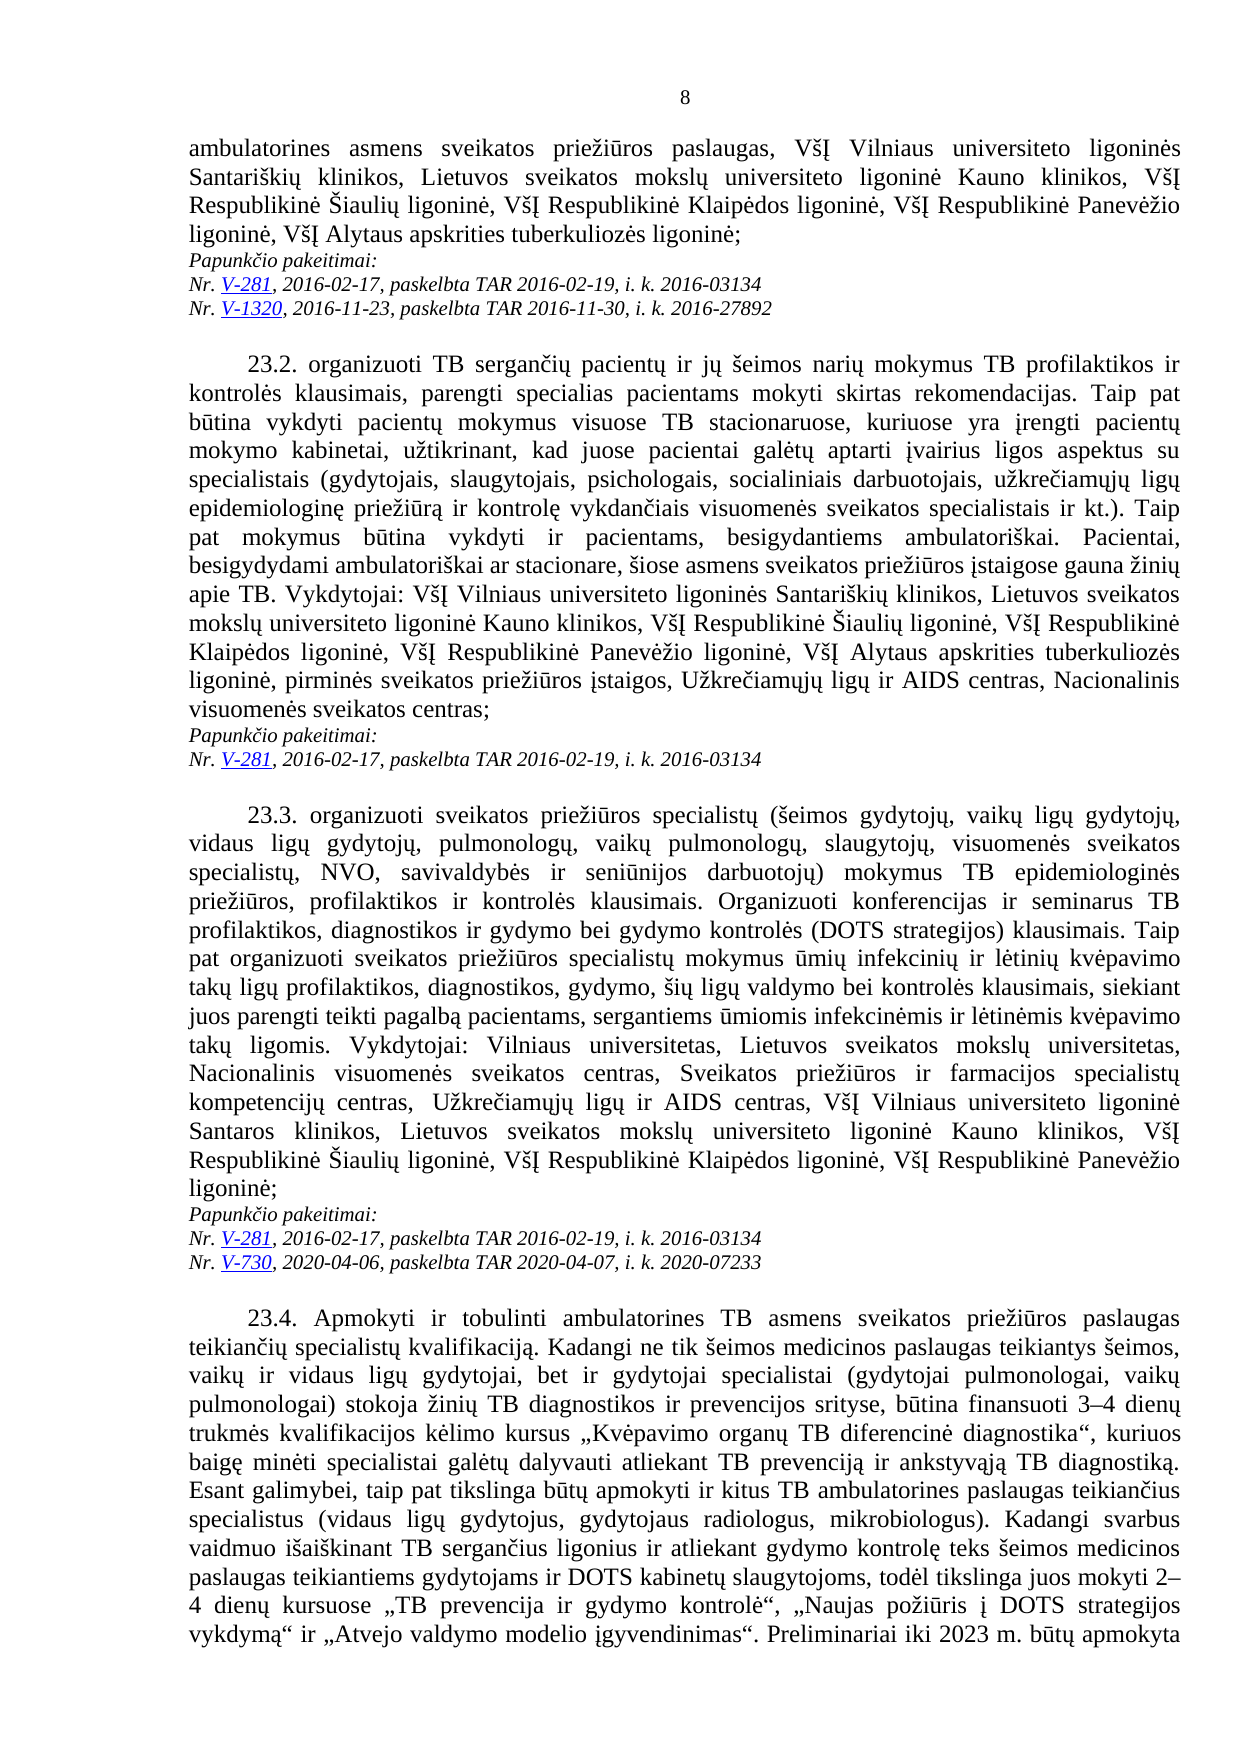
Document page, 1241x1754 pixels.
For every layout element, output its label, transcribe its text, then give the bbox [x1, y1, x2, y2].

text Nr. V-281, 2016-02-17, paskelbta TAR 2016-02-19, i. k. 2016-03134 [188, 747, 1181, 771]
text Nr. V-1320, 2016-11-23, paskelbta TAR 2016-11-30, i. k. 2016-27892 [188, 296, 1181, 320]
text 23.2. organizuoti TB sergančių pacientų ir jų šeimos narių mokymus TB profilaktikos ir kontrolės klausimais, parengti specialias pacientams mokyti skirtas rekomendacijas. Taip pat būtina vykdyti pacientų mokymus visuose TB stacionaruose, kuriuose yra įrengti pacientų mokymo kabinetai, užtikrinant, kad juose pacientai galėtų aptarti įvairius ligos aspektus su specialistais (gydytojais, slaugytojais, psichologais, socialiniais darbuotojais, užkrečiamųjų ligų epidemiologinę priežiūrą ir kontrolę vykdančiais visuomenės sveikatos specialistais ir kt.). Taip pat mokymus būtina vykdyti ir pacientams, besigydantiems ambulatoriškai. Pacientai, besigydydami ambulatoriškai ar stacionare, šiose asmens sveikatos priežiūros įstaigose gauna žinių apie TB. Vykdytojai: VšĮ Vilniaus universiteto ligoninės Santariškių klinikos, Lietuvos sveikatos mokslų universiteto ligoninė Kauno klinikos, VšĮ Respublikinė Šiaulių ligoninė, VšĮ Respublikinė Klaipėdos ligoninė, VšĮ Respublikinė Panevėžio ligoninė, VšĮ Alytaus apskrities tuberkuliozės ligoninė, pirminės sveikatos priežiūros įstaigos, Užkrečiamųjų ligų ir AIDS centras, Nacionalinis visuomenės sveikatos centras; [188, 349, 1181, 723]
text Nr. V-730, 2020-04-06, paskelbta TAR 2020-04-07, i. k. 2020-07233 [188, 1250, 1181, 1274]
text 23.3. organizuoti sveikatos priežiūros specialistų (šeimos gydytojų, vaikų ligų gydytojų, vidaus ligų gydytojų, pulmonologų, vaikų pulmonologų, slaugytojų, visuomenės sveikatos specialistų, NVO, savivaldybės ir seniūnijos darbuotojų) mokymus TB epidemiologinės priežiūros, profilaktikos ir kontrolės klausimais. Organizuoti konferencijas ir seminarus TB profilaktikos, diagnostikos ir gydymo bei gydymo kontrolės (DOTS strategijos) klausimais. Taip pat organizuoti sveikatos priežiūros specialistų mokymus ūmių infekcinių ir lėtinių kvėpavimo takų ligų profilaktikos, diagnostikos, gydymo, šių ligų valdymo bei kontrolės klausimais, siekiant juos parengti teikti pagalbą pacientams, sergantiems ūmiomis infekcinėmis ir lėtinėmis kvėpavimo takų ligomis. Vykdytojai: Vilniaus universitetas, Lietuvos sveikatos mokslų universitetas, Nacionalinis visuomenės sveikatos centras, Sveikatos priežiūros ir farmacijos specialistų kompetencijų centras, Užkrečiamųjų ligų ir AIDS centras, VšĮ Vilniaus universiteto ligoninė Santaros klinikos, Lietuvos sveikatos mokslų universiteto ligoninė Kauno klinikos, VšĮ Respublikinė Šiaulių ligoninė, VšĮ Respublikinė Klaipėdos ligoninė, VšĮ Respublikinė Panevėžio ligoninė; [188, 800, 1181, 1202]
text ambulatorines asmens sveikatos priežiūros paslaugas, VšĮ Vilniaus universiteto ligoninės Santariškių klinikos, Lietuvos sveikatos mokslų universiteto ligoninė Kauno klinikos, VšĮ Respublikinė Šiaulių ligoninė, VšĮ Respublikinė Klaipėdos ligoninė, VšĮ Respublikinė Panevėžio ligoninė, VšĮ Alytaus apskrities tuberkuliozės ligoninė; [188, 133, 1181, 248]
text Papunkčio pakeitimai: [188, 723, 1181, 747]
text Papunkčio pakeitimai: [188, 1202, 1181, 1226]
text Nr. V-281, 2016-02-17, paskelbta TAR 2016-02-19, i. k. 2016-03134 [188, 1226, 1181, 1250]
text Papunkčio pakeitimai: [188, 248, 1181, 272]
text 23.4. Apmokyti ir tobulinti ambulatorines TB asmens sveikatos priežiūros paslaugas teikiančių specialistų kvalifikaciją. Kadangi ne tik šeimos medicinos paslaugas teikiantys šeimos, vaikų ir vidaus ligų gydytojai, bet ir gydytojai specialistai (gydytojai pulmonologai, vaikų pulmonologai) stokoja žinių TB diagnostikos ir prevencijos srityse, būtina finansuoti 3–4 dienų trukmės kvalifikacijos kėlimo kursus „Kvėpavimo organų TB diferencinė diagnostika“, kuriuos baigę minėti specialistai galėtų dalyvauti atliekant TB prevenciją ir ankstyvąją TB diagnostiką. Esant galimybei, taip pat tikslinga būtų apmokyti ir kitus TB ambulatorines paslaugas teikiančius specialistus (vidaus ligų gydytojus, gydytojaus radiologus, mikrobiologus). Kadangi svarbus vaidmuo išaiškinant TB sergančius ligonius ir atliekant gydymo kontrolę teks šeimos medicinos paslaugas teikiantiems gydytojams ir DOTS kabinetų slaugytojoms, todėl tikslinga juos mokyti 2–4 dienų kursuose „TB prevencija ir gydymo kontrolė“, „Naujas požiūris į DOTS strategijos vykdymą“ ir „Atvejo valdymo modelio įgyvendinimas“. Preliminariai iki 2023 m. būtų apmokyta [188, 1303, 1181, 1648]
text Nr. V-281, 2016-02-17, paskelbta TAR 2016-02-19, i. k. 2016-03134 [188, 272, 1181, 296]
